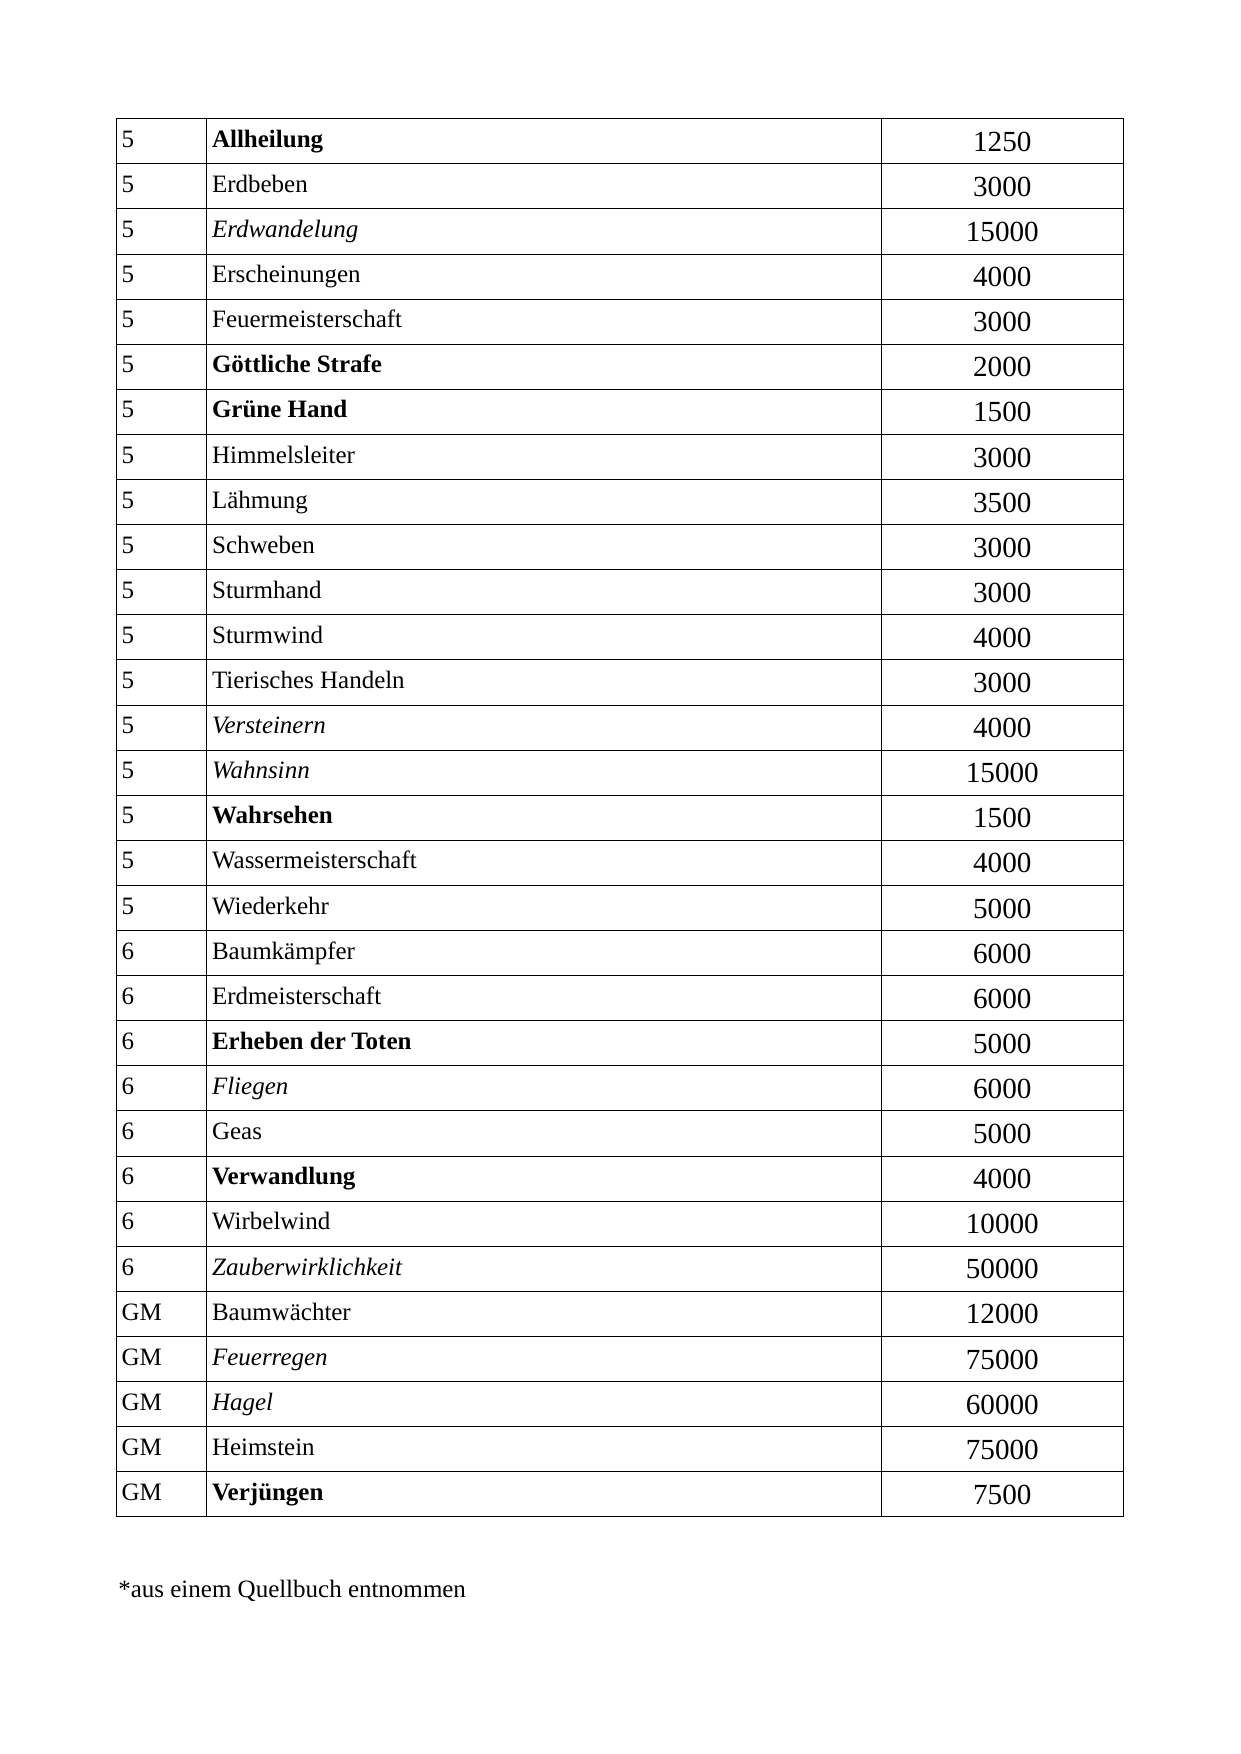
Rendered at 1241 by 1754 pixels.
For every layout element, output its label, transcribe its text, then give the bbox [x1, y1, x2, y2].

table_cell 4000 [882, 706, 1123, 749]
table_cell 6 [117, 976, 206, 1020]
table_cell GM [117, 1382, 206, 1426]
table_cell Erdwandelung [207, 209, 881, 253]
table_cell Hagel [207, 1382, 881, 1426]
table_cell 5 [117, 164, 206, 208]
table_cell 4000 [882, 1157, 1123, 1201]
table_cell 15000 [882, 751, 1123, 795]
table_cell 4000 [882, 841, 1123, 885]
table_cell 7500 [882, 1472, 1123, 1516]
table_cell Tierisches Handeln [207, 660, 881, 704]
table_cell 5 [117, 886, 206, 930]
table_cell 5 [117, 525, 206, 569]
table_cell 4000 [882, 615, 1123, 659]
table_cell 1500 [882, 390, 1123, 434]
table_cell Verjüngen [207, 1472, 881, 1516]
table_cell 6000 [882, 1066, 1123, 1110]
table_cell Geas [207, 1111, 881, 1156]
table_cell 5 [117, 119, 206, 163]
table_cell 3000 [882, 570, 1123, 614]
table_cell 5 [117, 796, 206, 840]
table_cell 6 [117, 1066, 206, 1110]
table_cell 3000 [882, 525, 1123, 569]
table_cell Lähmung [207, 480, 881, 524]
table_cell 2000 [882, 345, 1123, 389]
table_cell GM [117, 1337, 206, 1381]
table_cell Wiederkehr [207, 886, 881, 930]
table_cell 75000 [882, 1427, 1123, 1471]
table_cell Erdmeisterschaft [207, 976, 881, 1020]
table_cell 5 [117, 570, 206, 614]
table_cell Fliegen [207, 1066, 881, 1110]
table_cell 6000 [882, 931, 1123, 975]
table_cell 6 [117, 931, 206, 975]
table_cell 1250 [882, 119, 1123, 163]
table_cell Wirbelwind [207, 1202, 881, 1246]
text *aus einem Quellbuch entnommen [118, 1574, 1122, 1603]
table_cell 3000 [882, 435, 1123, 479]
table_cell 6 [117, 1111, 206, 1156]
table_cell 5 [117, 390, 206, 434]
table_cell 3000 [882, 660, 1123, 704]
table_cell 5000 [882, 1021, 1123, 1065]
table_cell Baumkämpfer [207, 931, 881, 975]
table_cell GM [117, 1292, 206, 1336]
table_cell 5 [117, 300, 206, 344]
table_cell Feuermeisterschaft [207, 300, 881, 344]
table_cell 3500 [882, 480, 1123, 524]
table_cell 3000 [882, 300, 1123, 344]
table_cell Zauberwirklichkeit [207, 1247, 881, 1291]
table_cell GM [117, 1472, 206, 1516]
table_cell 15000 [882, 209, 1123, 253]
table_cell 5 [117, 751, 206, 795]
table_cell Sturmhand [207, 570, 881, 614]
table_cell Wassermeisterschaft [207, 841, 881, 885]
table_cell 60000 [882, 1382, 1123, 1426]
table_cell 4000 [882, 255, 1123, 298]
table_cell 6 [117, 1021, 206, 1065]
table_cell 6 [117, 1157, 206, 1201]
table_cell 5 [117, 209, 206, 253]
table_cell 5 [117, 841, 206, 885]
table_cell 5 [117, 660, 206, 704]
table_cell 5000 [882, 886, 1123, 930]
table_cell Verwandlung [207, 1157, 881, 1201]
table_cell 5 [117, 480, 206, 524]
table_cell Erdbeben [207, 164, 881, 208]
table_cell Grüne Hand [207, 390, 881, 434]
table_cell Erscheinungen [207, 255, 881, 298]
table_cell 6000 [882, 976, 1123, 1020]
table_cell GM [117, 1427, 206, 1471]
table_cell 5 [117, 255, 206, 298]
table_cell 5 [117, 706, 206, 749]
table_cell 5 [117, 435, 206, 479]
table_cell 6 [117, 1202, 206, 1246]
table_cell 1500 [882, 796, 1123, 840]
table_cell 5 [117, 615, 206, 659]
table_cell Himmelsleiter [207, 435, 881, 479]
table_cell Sturmwind [207, 615, 881, 659]
table_cell 5000 [882, 1111, 1123, 1156]
table_cell Allheilung [207, 119, 881, 163]
table_cell 75000 [882, 1337, 1123, 1381]
table_cell Feuerregen [207, 1337, 881, 1381]
table_cell 12000 [882, 1292, 1123, 1336]
table_cell 3000 [882, 164, 1123, 208]
table_cell Versteinern [207, 706, 881, 749]
table_cell Wahrsehen [207, 796, 881, 840]
table_cell 10000 [882, 1202, 1123, 1246]
table_cell Göttliche Strafe [207, 345, 881, 389]
table_cell Wahnsinn [207, 751, 881, 795]
table_cell Baumwächter [207, 1292, 881, 1336]
table_cell Erheben der Toten [207, 1021, 881, 1065]
table_cell 50000 [882, 1247, 1123, 1291]
table_cell 6 [117, 1247, 206, 1291]
table_cell Schweben [207, 525, 881, 569]
table_cell Heimstein [207, 1427, 881, 1471]
table_cell 5 [117, 345, 206, 389]
